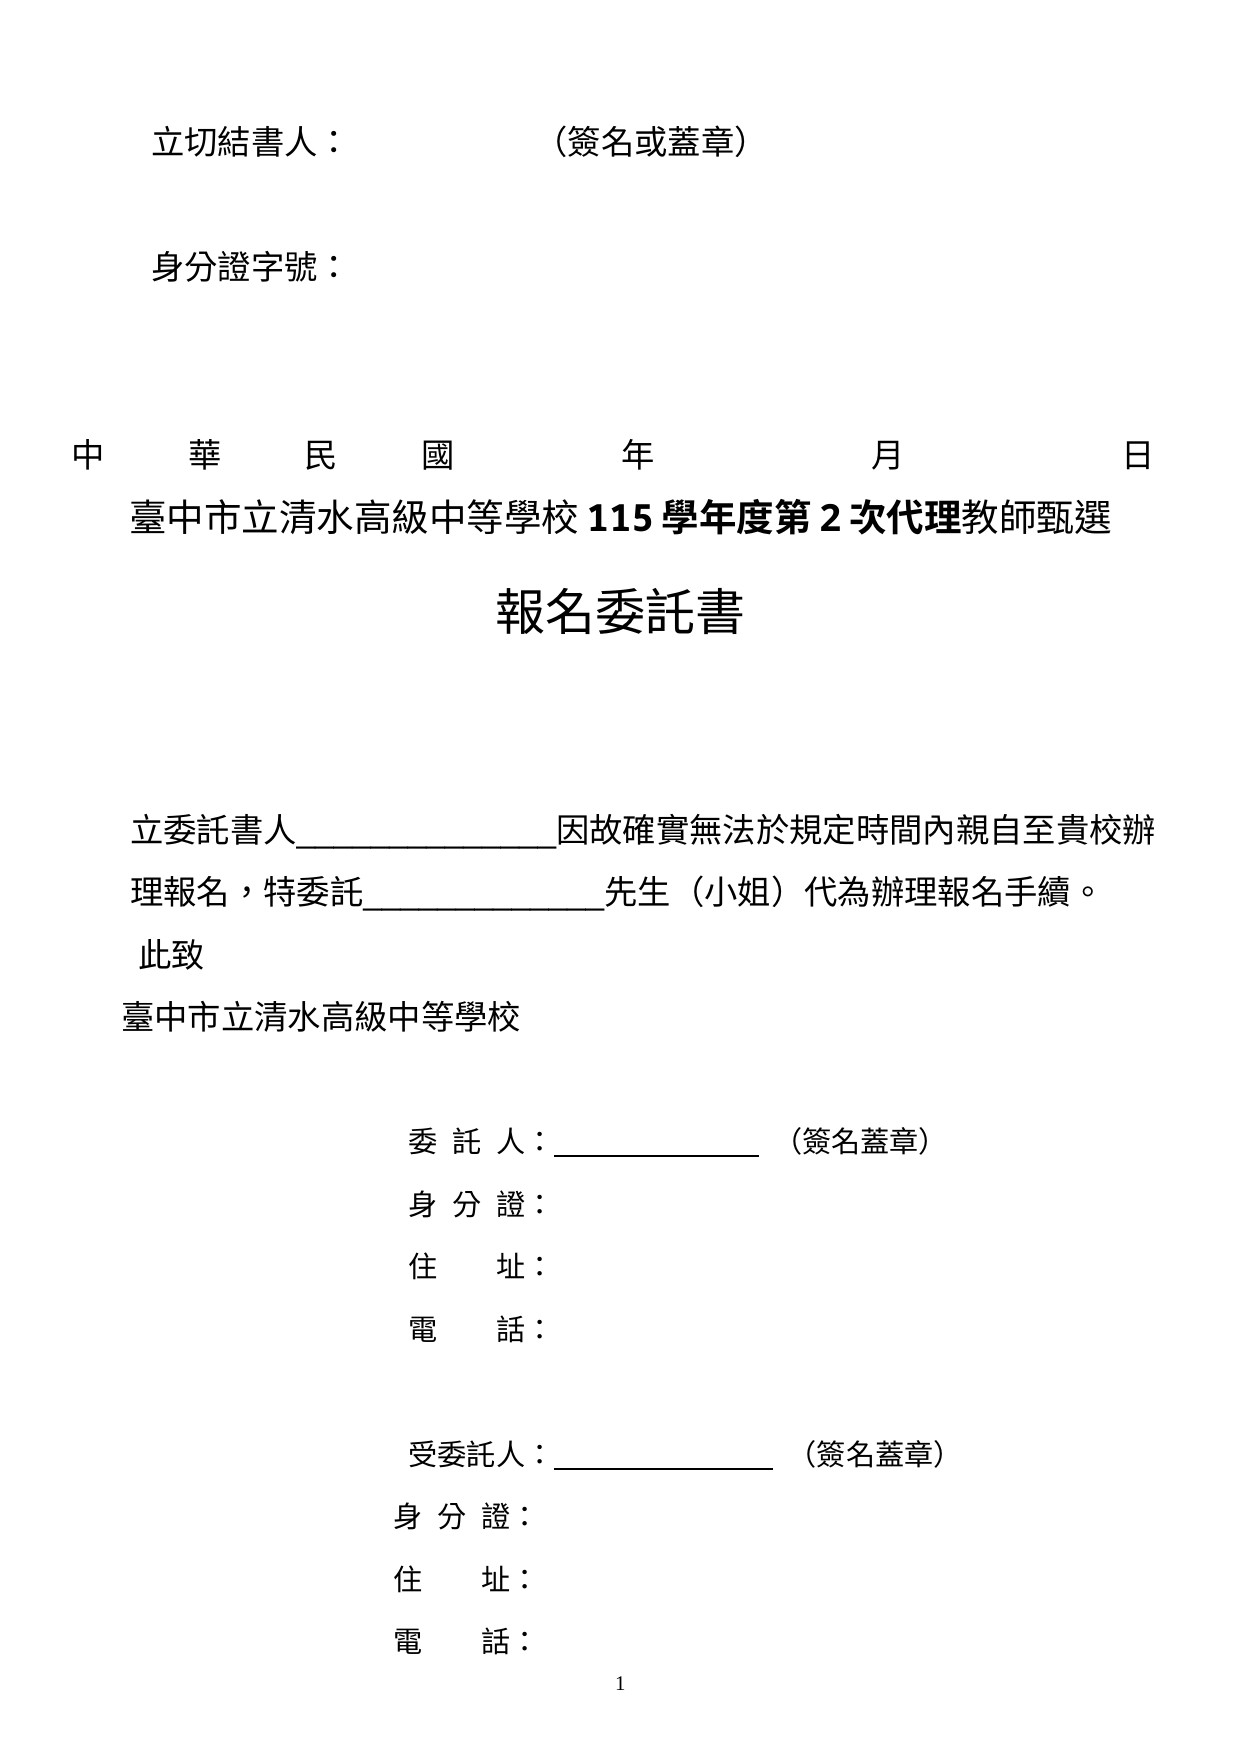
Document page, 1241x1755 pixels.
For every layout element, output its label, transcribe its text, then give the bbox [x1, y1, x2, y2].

text 電 話： [321, 1286, 1169, 1348]
text 此致 [71, 911, 1169, 973]
text 電 話： [321, 1598, 1169, 1661]
text 報名委託書 [71, 536, 1169, 661]
text 身分證字號： [71, 223, 1169, 286]
text 住 址： [321, 1223, 1169, 1286]
text 臺中市立清水高級中等學校 [71, 973, 1169, 1036]
text 受委託人： （簽名蓋章） [321, 1411, 1169, 1473]
text 身 分 證： [321, 1161, 1169, 1223]
text 臺中市立清水高級中等學校115學年度第2次代理教師甄選 [71, 473, 1169, 536]
text 立切結書人： （簽名或蓋章） [71, 98, 1169, 161]
text 立委託書人______________因故確實無法於規定時間內親自至貴校辦理報名，特委託_____________先生（小姐）代為辦理報名手續。 [130, 786, 1169, 911]
text 委 託 人： （簽名蓋章） [321, 1098, 1169, 1161]
text 住 址： [321, 1536, 1169, 1598]
text 中 華 民 國 年 月 日 [71, 411, 1169, 473]
text 身 分 證： [321, 1473, 1169, 1536]
